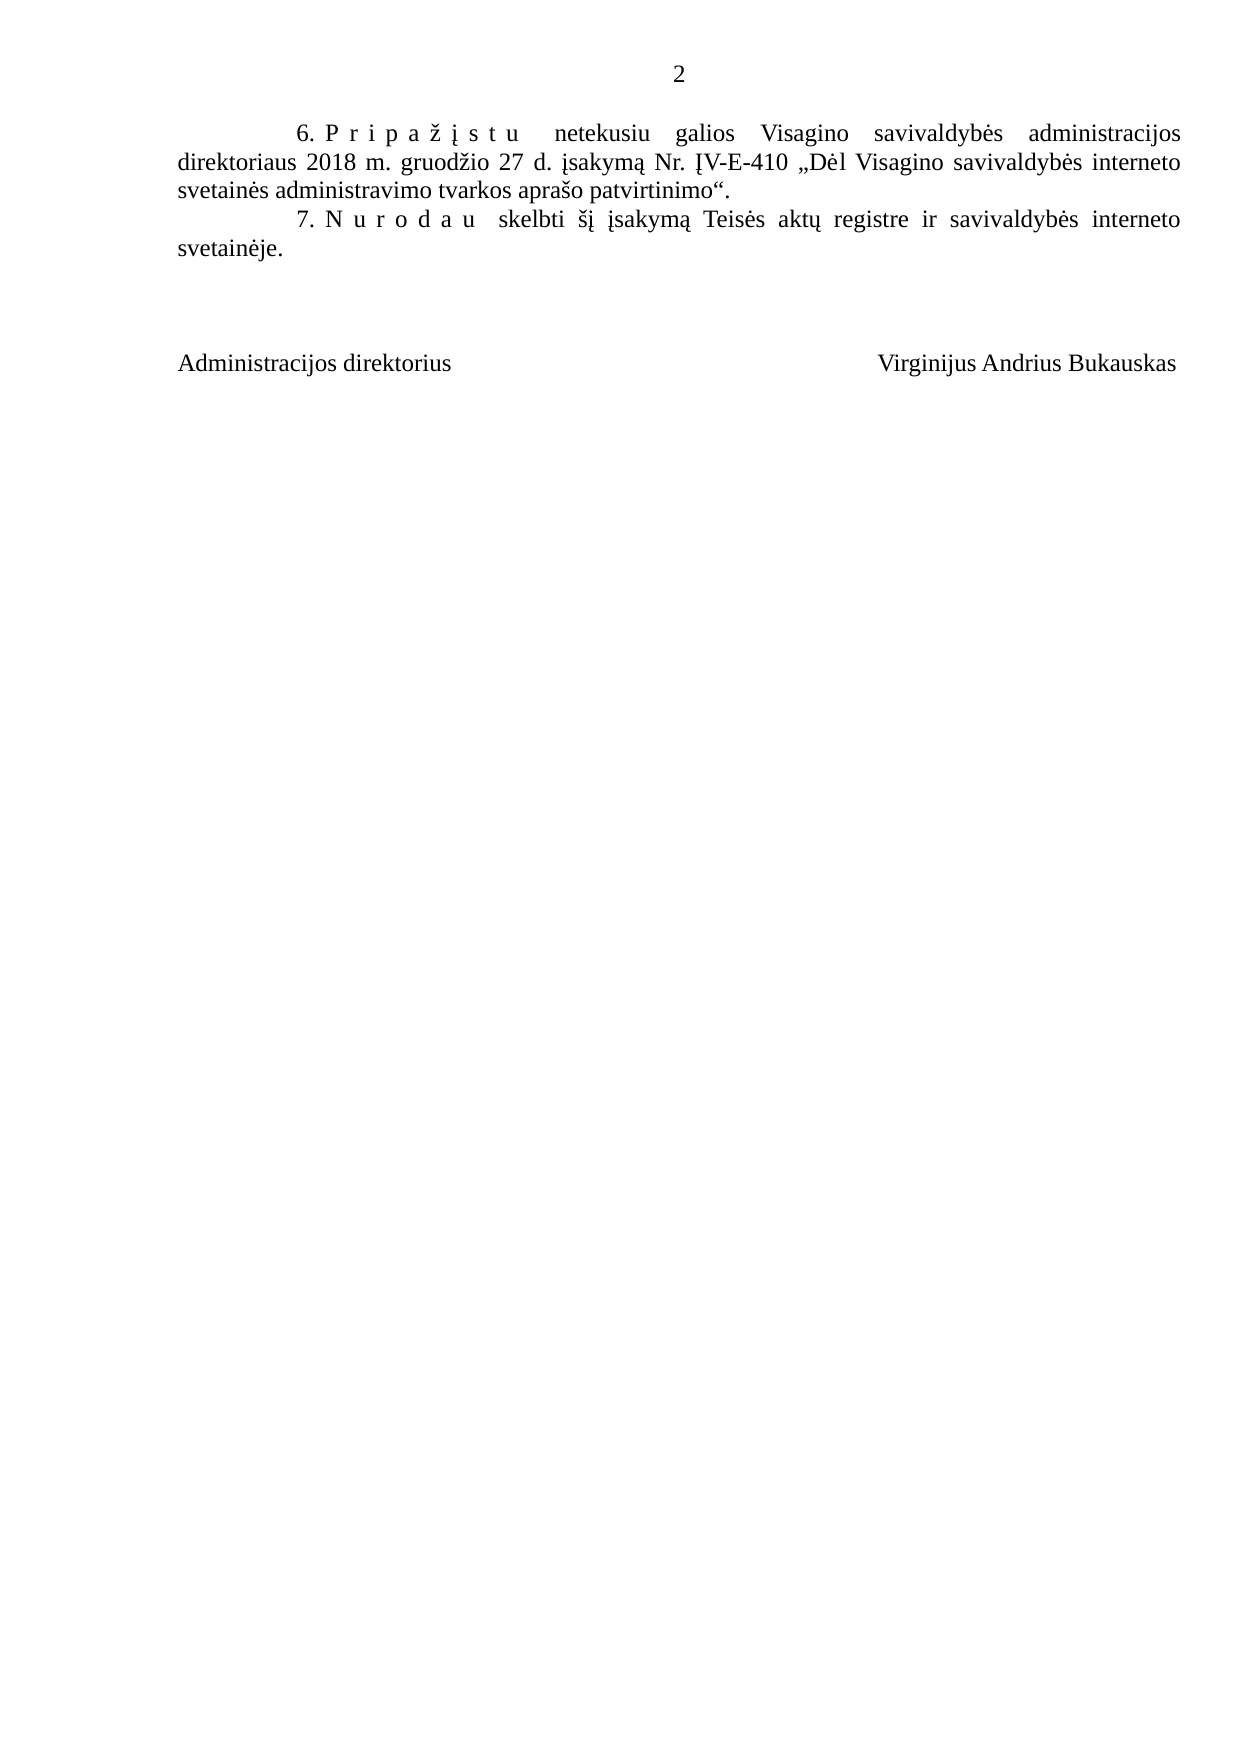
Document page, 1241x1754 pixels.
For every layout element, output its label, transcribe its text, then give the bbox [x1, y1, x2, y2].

text 7. Nurodau skelbti šį įsakymą Teisės aktų registre ir savivaldybės interneto svetainėje. [177, 204, 1181, 262]
text Administracijos direktorius Virginijus Andrius Bukauskas [177, 348, 1181, 377]
text 6. Pripažįstu netekusiu galios Visagino savivaldybės administracijos direktoriaus 2018 m. gruodžio 27 d. įsakymą Nr. ĮV-E-410 „Dėl Visagino savivaldybės interneto svetainės administravimo tvarkos aprašo patvirtinimo“. [177, 118, 1181, 204]
